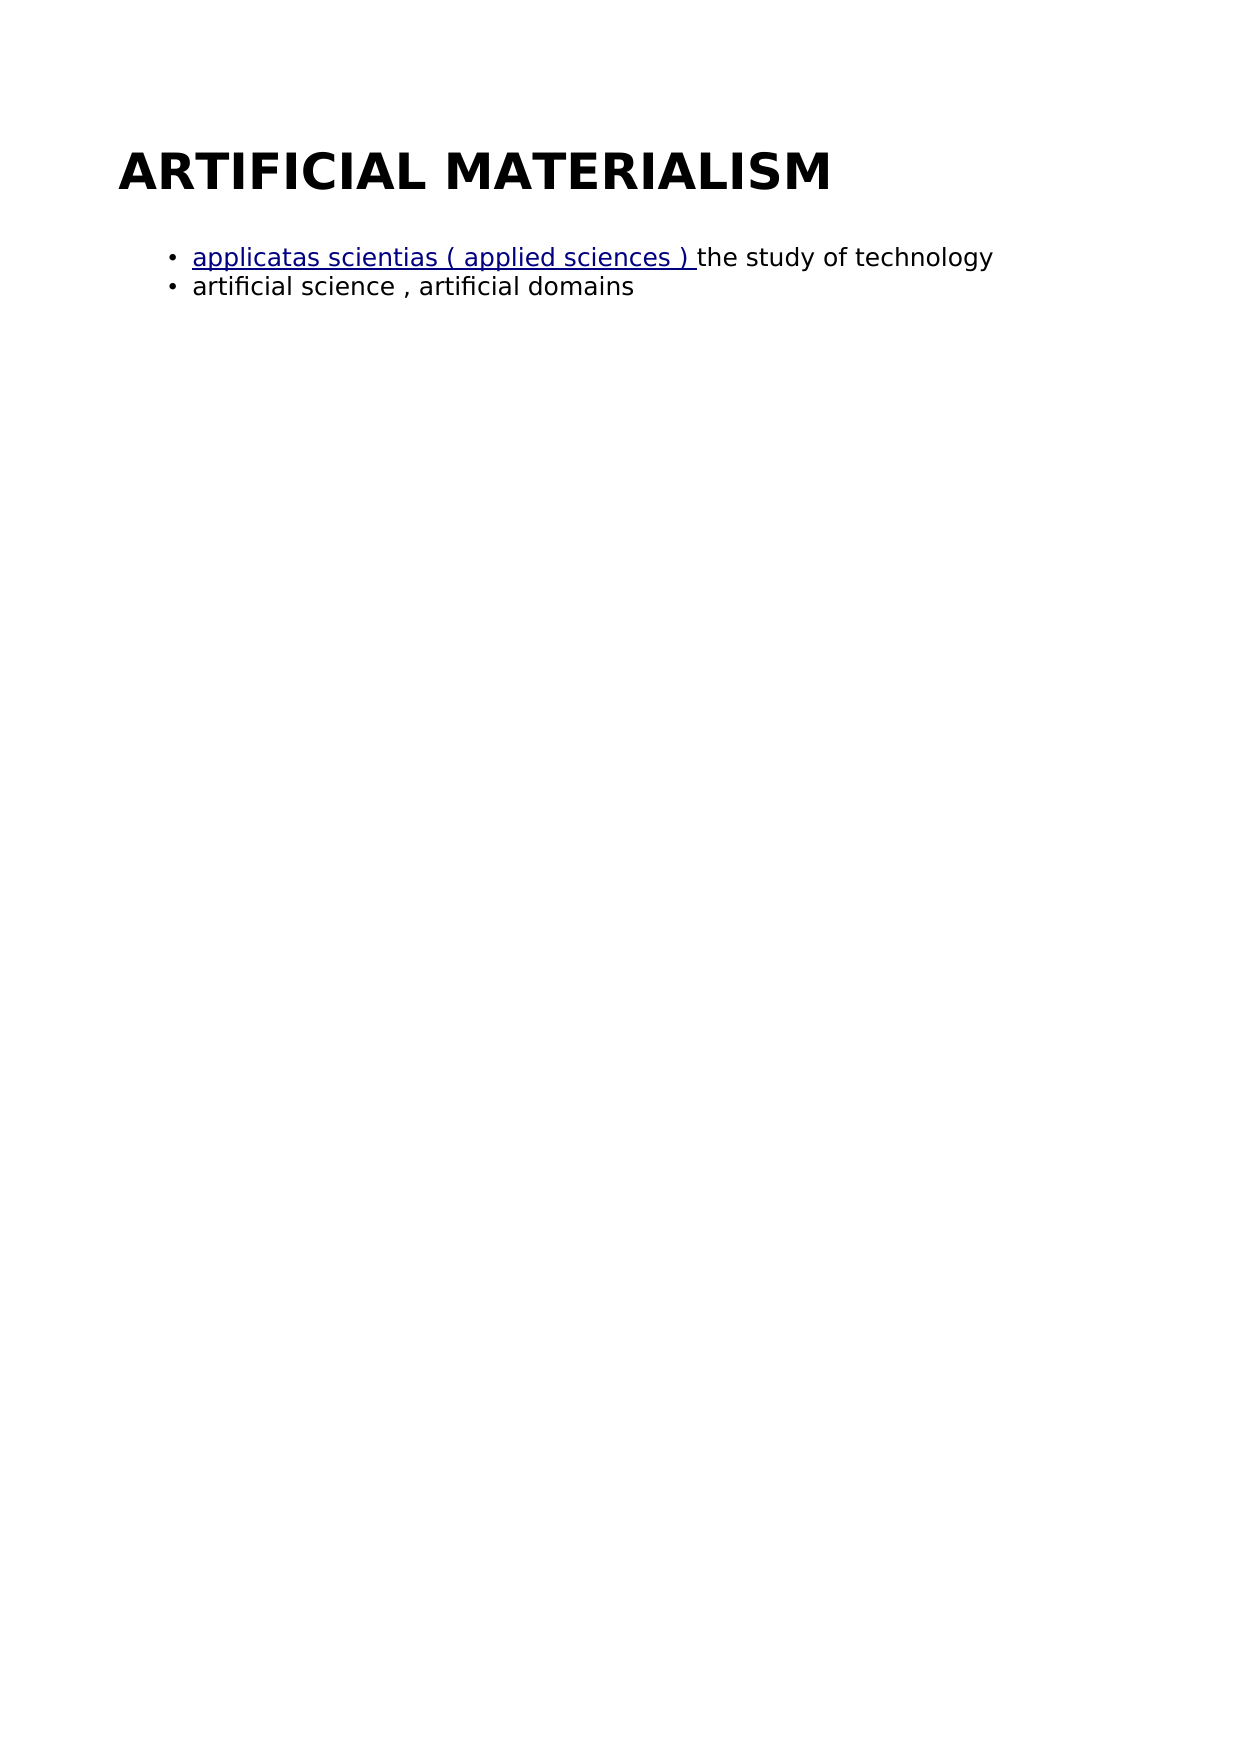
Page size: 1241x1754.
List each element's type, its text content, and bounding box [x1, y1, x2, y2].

subtitle ARTIFICIAL MATERIALISM [118, 143, 1122, 201]
list artificial science , artificial domains [177, 272, 1122, 302]
list applicatas scientias ( applied sciences ) the study of technology [177, 243, 1122, 272]
